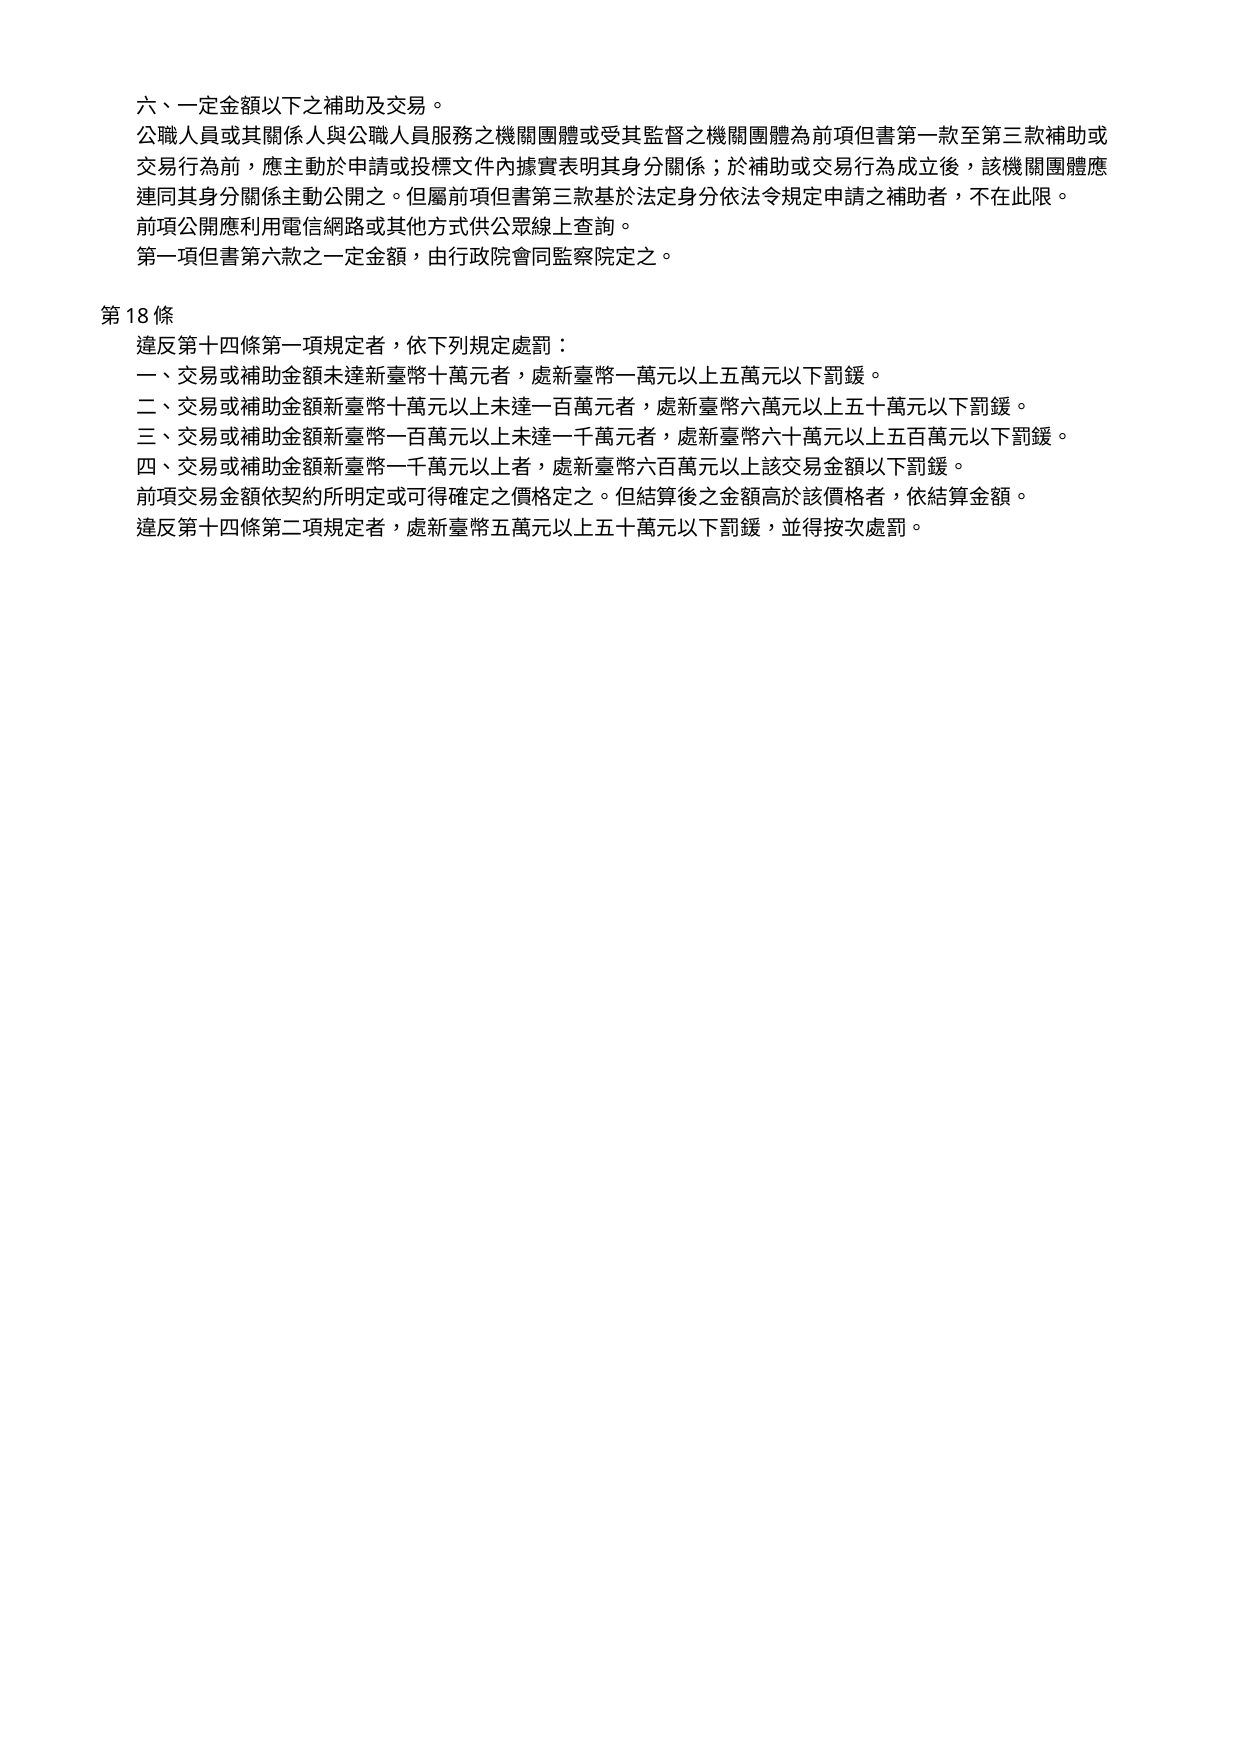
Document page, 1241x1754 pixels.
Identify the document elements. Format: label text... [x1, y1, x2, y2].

text 前項公開應利用電信網路或其他方式供公眾線上查詢。 [136, 210, 1110, 241]
text 四、交易或補助金額新臺幣一千萬元以上者，處新臺幣六百萬元以上該交易金額以下罰鍰。 [136, 450, 1110, 481]
text 第18條 [62, 299, 1204, 329]
text 一、交易或補助金額未達新臺幣十萬元者，處新臺幣一萬元以上五萬元以下罰鍰。 [136, 360, 1110, 390]
text 違反第十四條第一項規定者，依下列規定處罰： [136, 329, 1110, 360]
text 二、交易或補助金額新臺幣十萬元以上未達一百萬元者，處新臺幣六萬元以上五十萬元以下罰鍰。 [136, 390, 1110, 420]
text 第一項但書第六款之一定金額，由行政院會同監察院定之。 [136, 241, 1110, 271]
text 六、一定金額以下之補助及交易。 [136, 89, 1110, 120]
text 公職人員或其關係人與公職人員服務之機關團體或受其監督之機關團體為前項但書第一款至第三款補助或交易行為前，應主動於申請或投標文件內據實表明其身分關係；於補助或交易行為成立後，該機關團體應連同其身分關係主動公開之。但屬前項但書第三款基於法定身分依法令規定申請之補助者，不在此限。 [136, 120, 1110, 210]
text 三、交易或補助金額新臺幣一百萬元以上未達一千萬元者，處新臺幣六十萬元以上五百萬元以下罰鍰。 [136, 420, 1110, 450]
text 違反第十四條第二項規定者，處新臺幣五萬元以上五十萬元以下罰鍰，並得按次處罰。 [136, 511, 1110, 541]
text 前項交易金額依契約所明定或可得確定之價格定之。但結算後之金額高於該價格者，依結算金額。 [136, 481, 1110, 511]
